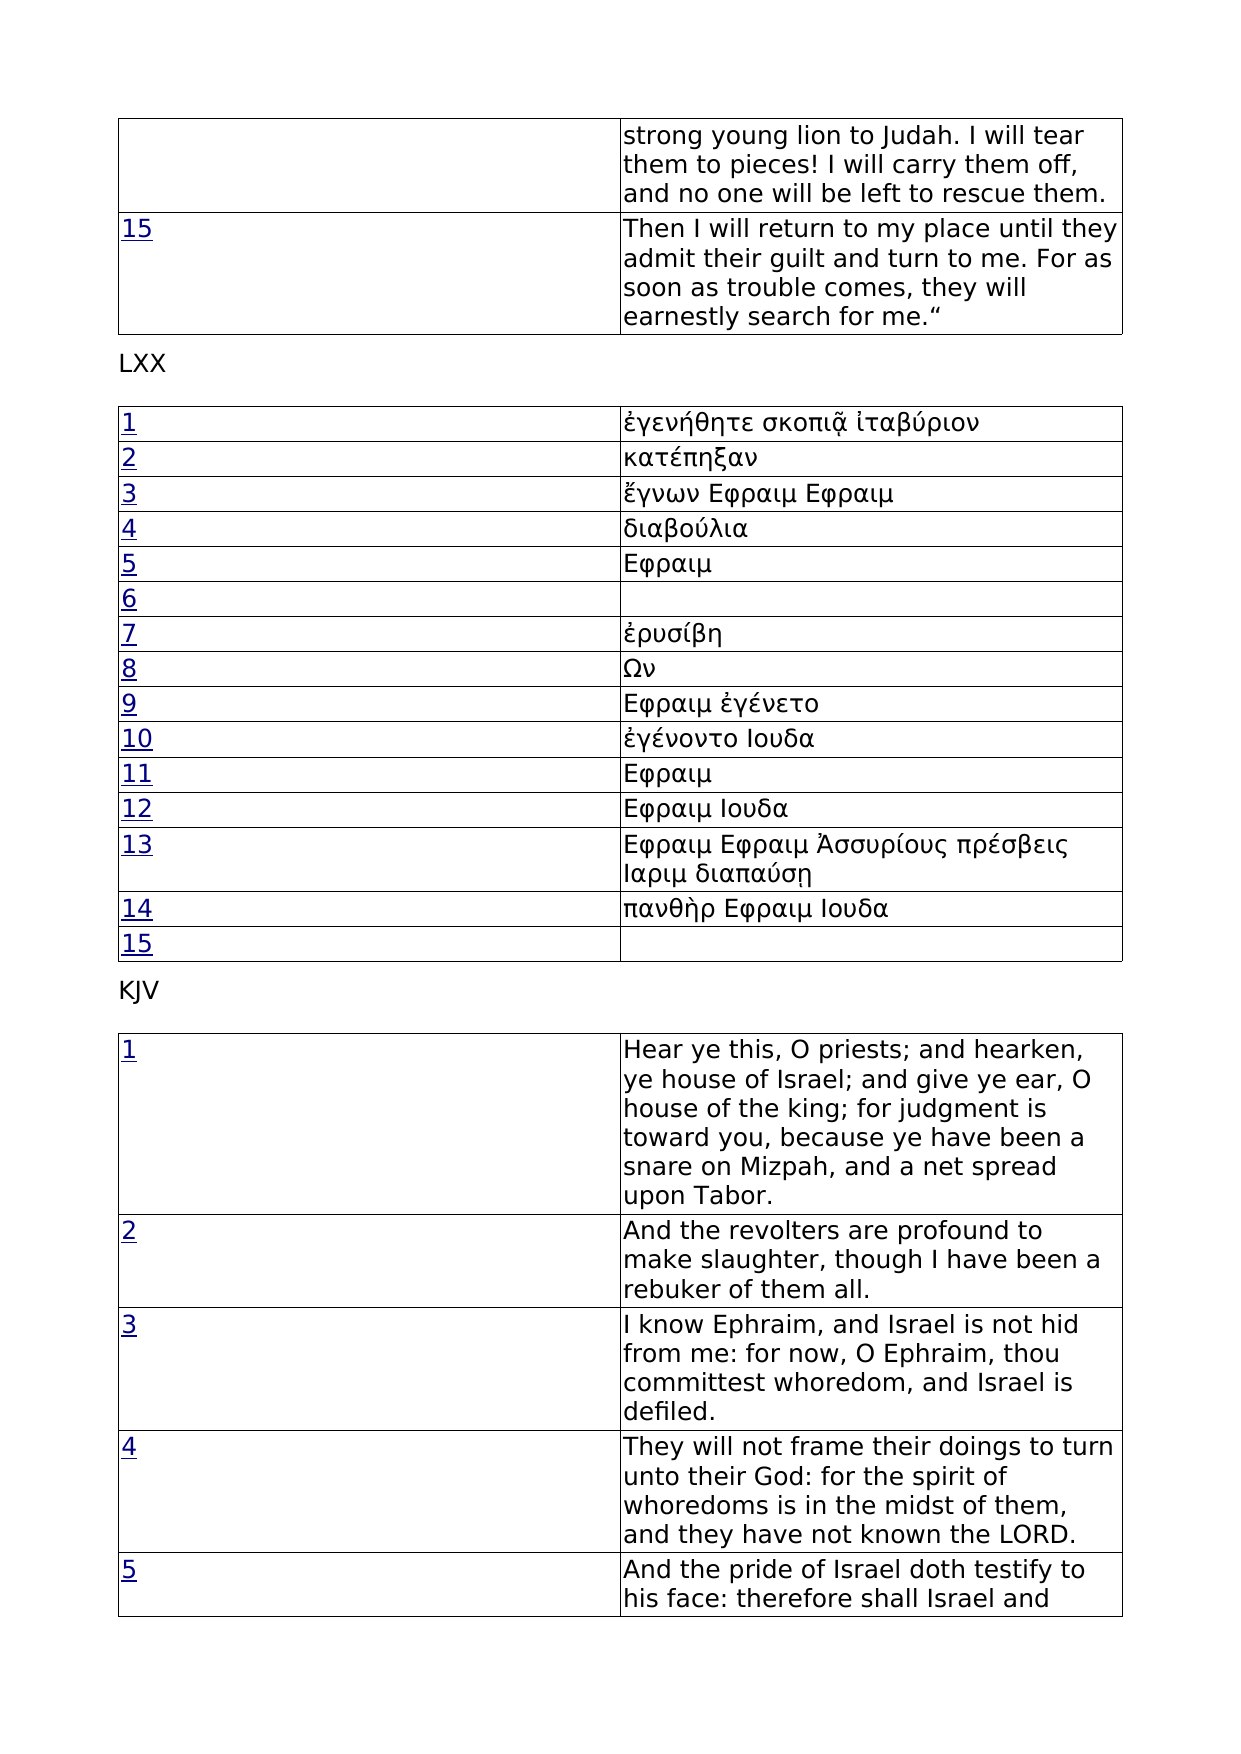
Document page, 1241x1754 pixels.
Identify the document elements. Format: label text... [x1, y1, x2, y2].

table_cell [621, 927, 1122, 961]
table_header 1 [119, 1034, 620, 1213]
table_header ἐγενήθητε σκοπιᾷ ἰταβύριον [621, 407, 1122, 441]
table_cell 2 [119, 442, 620, 476]
table_cell 3 [119, 477, 620, 511]
table_cell 8 [119, 652, 620, 686]
table_cell 14 [119, 892, 620, 926]
table_cell ἐγένοντο Ιουδα [621, 722, 1122, 757]
table_cell Ων [621, 652, 1122, 686]
table_cell 9 [119, 687, 620, 721]
table_header 1 [119, 407, 620, 441]
table_cell 10 [119, 722, 620, 757]
table_cell I know Ephraim, and Israel is not hid from me: for now, O Ephraim, thou committest whoredom, and Israel is defiled. [621, 1308, 1122, 1429]
table_cell διαβούλια [621, 512, 1122, 546]
table_cell And the revolters are profound to make slaughter, though I have been a rebuker of them all. [621, 1215, 1122, 1307]
table_cell 7 [119, 617, 620, 651]
table_cell Εφραιμ Ιουδα [621, 793, 1122, 827]
table_cell 4 [119, 1431, 620, 1552]
table_cell Εφραιμ [621, 547, 1122, 581]
table_cell Εφραιμ Εφραιμ Ἀσσυρίους πρέσβεις Ιαριμ διαπαύσῃ [621, 828, 1122, 891]
table_cell κατέπηξαν [621, 442, 1122, 476]
table_cell 12 [119, 793, 620, 827]
table_cell 5 [119, 1553, 620, 1616]
table_cell 3 [119, 1308, 620, 1429]
table_cell They will not frame their doings to turn unto their God: for the spirit of whoredoms is in the midst of them, and they have not known the LORD. [621, 1431, 1122, 1552]
table_cell 2 [119, 1215, 620, 1307]
table_cell 15 [119, 927, 620, 961]
text KJV [118, 976, 1122, 1005]
text LXX [118, 349, 1122, 378]
table_cell [119, 119, 620, 212]
table_cell Then I will return to my place until they admit their guilt and turn to me. For as soon as trouble comes, they will earnestly search for me.“ [621, 213, 1122, 334]
table_cell 4 [119, 512, 620, 546]
table_cell 15 [119, 213, 620, 334]
table_header Hear ye this, O priests; and hearken, ye house of Israel; and give ye ear, O house of the king; for judgment is toward you, because ye have been a snare on Mizpah, and a net spread upon Tabor. [621, 1034, 1122, 1213]
table_cell 13 [119, 828, 620, 891]
table_cell Εφραιμ [621, 758, 1122, 792]
table_cell 11 [119, 758, 620, 792]
table_cell πανθὴρ Εφραιμ Ιουδα [621, 892, 1122, 926]
table_cell Εφραιμ ἐγένετο [621, 687, 1122, 721]
table_cell And the pride of Israel doth testify to his face: therefore shall Israel and [621, 1553, 1122, 1616]
table_cell [621, 582, 1122, 616]
table_cell 5 [119, 547, 620, 581]
table_cell 6 [119, 582, 620, 616]
table_cell ἐρυσίβη [621, 617, 1122, 651]
table_cell ἔγνων Εφραιμ Εφραιμ [621, 477, 1122, 511]
table_cell strong young lion to Judah. I will tear them to pieces! I will carry them off, and no one will be left to rescue them. [621, 119, 1122, 212]
